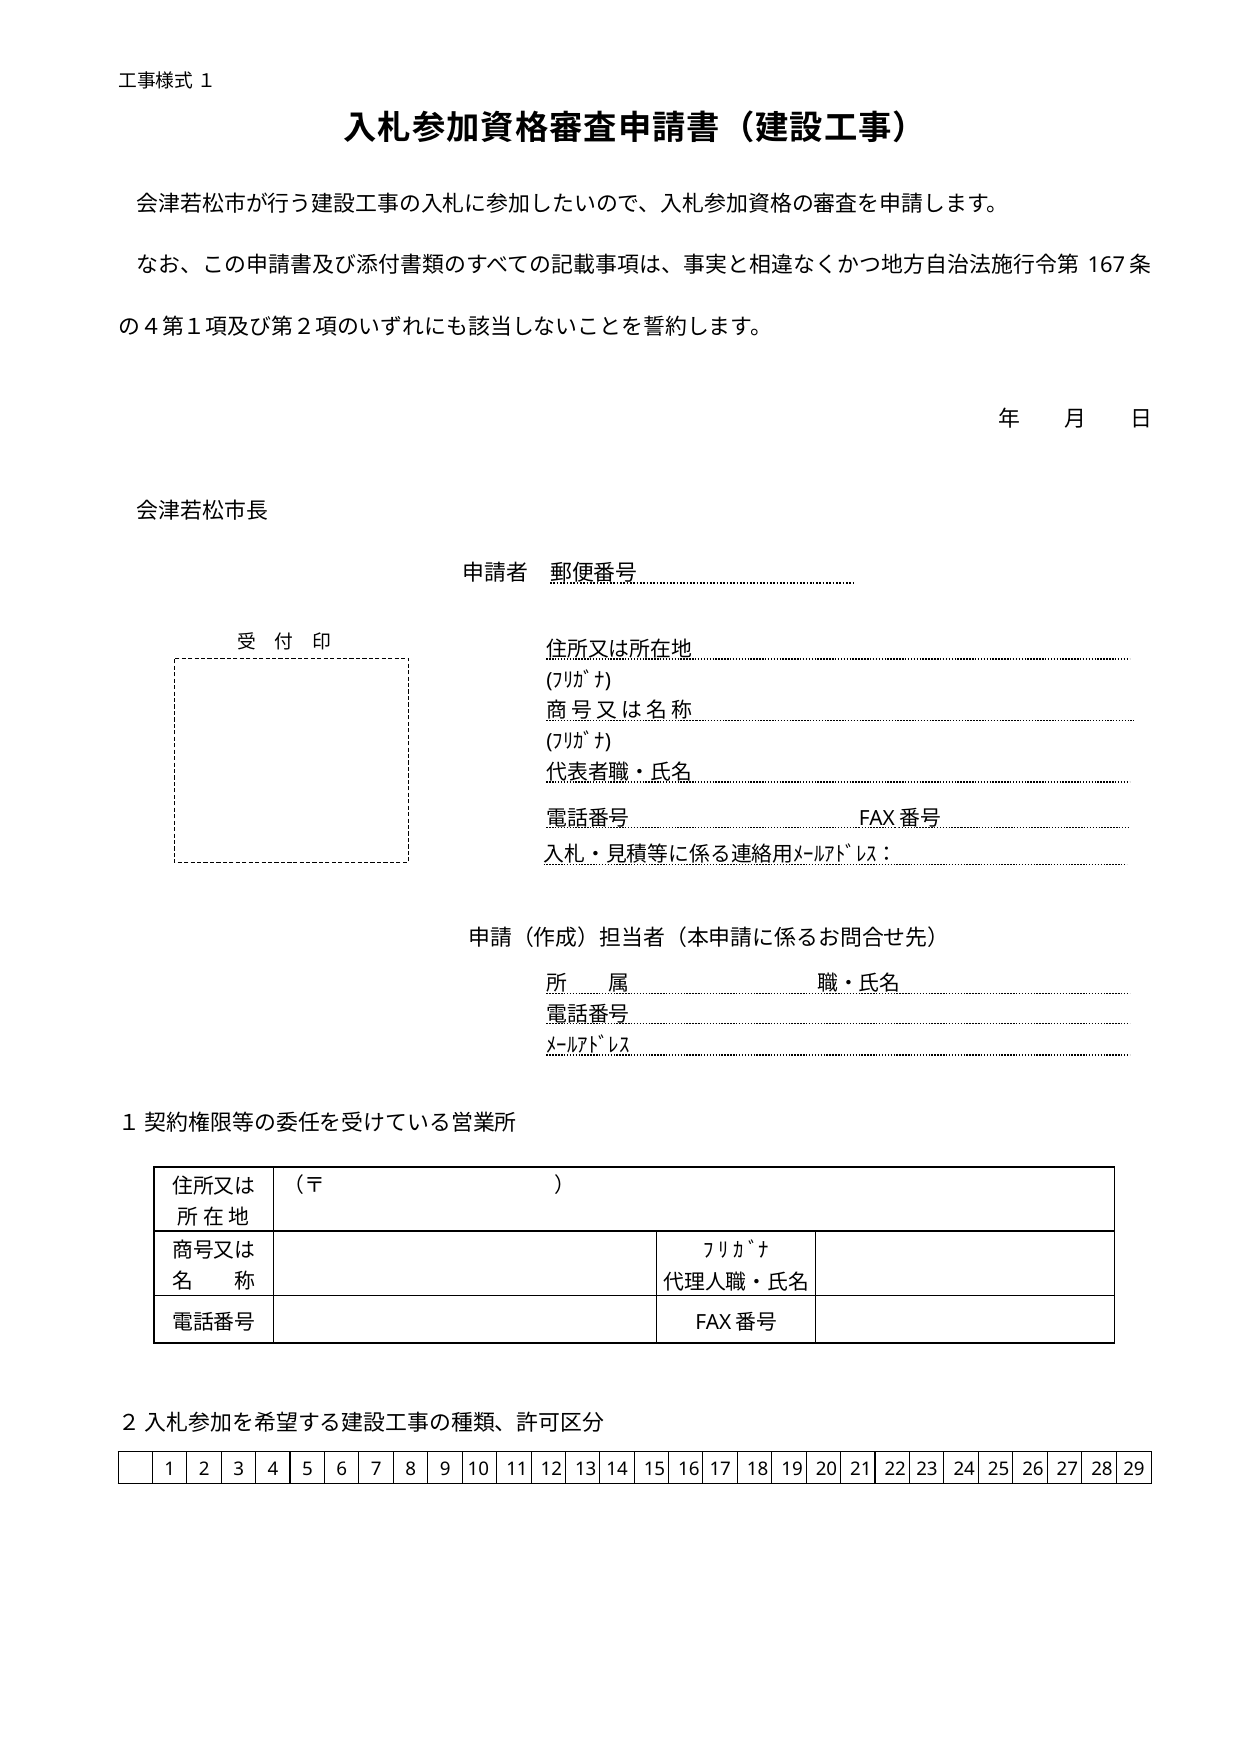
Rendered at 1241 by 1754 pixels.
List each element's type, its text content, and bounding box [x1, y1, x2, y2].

table_header 16 [669, 1452, 702, 1483]
table_header 17 [703, 1452, 737, 1483]
table_header 14 [600, 1452, 634, 1483]
text [118, 800, 174, 831]
table_header 12 [532, 1452, 565, 1483]
text 年 月 日 [118, 385, 1152, 447]
text [118, 692, 174, 723]
table_header 24 [944, 1452, 978, 1483]
table_header 4 [256, 1452, 289, 1483]
table_header 28 [1082, 1452, 1116, 1483]
table_header 27 [1048, 1452, 1081, 1483]
text ﾒｰﾙｱﾄﾞﾚｽ [118, 1027, 1152, 1058]
text 電話番号 [118, 996, 1152, 1027]
text 会津若松市長 [118, 477, 1152, 539]
text 入札参加資格審査申請書（建設工事） [118, 93, 1152, 155]
text [118, 662, 174, 692]
text なお、この申請書及び添付書類のすべての記載事項は、事実と相違なくかつ地方自治法施行令第167条の４第１項及び第２項のいずれにも該当しないことを誓約します。 [118, 231, 1152, 354]
text 申請（作成）担当者（本申請に係るお問合せ先） [118, 904, 1152, 965]
table_header 3 [222, 1452, 255, 1483]
text 代表者職・氏名 [409, 754, 1152, 784]
table_header 7 [359, 1452, 393, 1483]
table_header 11 [497, 1452, 531, 1483]
table_header 20 [807, 1452, 840, 1483]
table_cell ﾌ ﾘ ｶ ﾞﾅ [657, 1232, 815, 1262]
table_cell [816, 1232, 1114, 1295]
text 申請者 郵便番号 [118, 539, 1152, 600]
text [118, 754, 174, 784]
table_header [119, 1452, 152, 1483]
table_header 25 [979, 1452, 1012, 1483]
table_header 19 [772, 1452, 806, 1483]
text [118, 723, 174, 754]
text (ﾌﾘｶﾞﾅ) [409, 723, 1152, 754]
text (ﾌﾘｶﾞﾅ) [409, 662, 1152, 692]
text 電話番号 FAX番号 [409, 800, 1152, 831]
table_header 9 [428, 1452, 462, 1483]
text 受 付 印 [237, 627, 357, 654]
text ２ 入札参加を希望する建設工事の種類、許可区分 [118, 1389, 1152, 1451]
table_header 2 [187, 1452, 221, 1483]
table_header 1 [153, 1452, 186, 1483]
table_header 住所又は 所 在 地 [155, 1168, 273, 1230]
text 入札・見積等に係る連絡用ﾒｰﾙｱﾄﾞﾚｽ： [543, 836, 1152, 867]
table_header 29 [1117, 1452, 1151, 1483]
table_header （〒 ） [274, 1168, 1114, 1230]
table_cell [274, 1232, 656, 1295]
table_header 23 [910, 1452, 943, 1483]
text 工事様式 １ [118, 63, 1152, 93]
table_cell FAX番号 [657, 1296, 815, 1342]
table_header 13 [566, 1452, 599, 1483]
table_header 6 [325, 1452, 358, 1483]
table_cell 商号又は 名 称 [155, 1232, 273, 1295]
text 商号又は名称 [409, 692, 1152, 723]
table_cell 代理人職・氏名 [657, 1263, 815, 1295]
table_cell 電話番号 [155, 1296, 273, 1342]
table_header 22 [876, 1452, 909, 1483]
table_cell [816, 1296, 1114, 1342]
table_header 18 [738, 1452, 771, 1483]
table_header 10 [463, 1452, 496, 1483]
table_header 26 [1013, 1452, 1047, 1483]
text 会津若松市が行う建設工事の入札に参加したいので、入札参加資格の審査を申請します。 [118, 170, 1152, 231]
text 所 属 職・氏名 [118, 965, 1152, 996]
text 住所又は所在地 [118, 631, 1152, 662]
table_header 8 [394, 1452, 427, 1483]
text １ 契約権限等の委任を受けている営業所 [118, 1089, 1152, 1151]
table_header 21 [841, 1452, 874, 1483]
table_header 5 [291, 1452, 324, 1483]
table_header 15 [635, 1452, 668, 1483]
table_cell [274, 1296, 656, 1342]
